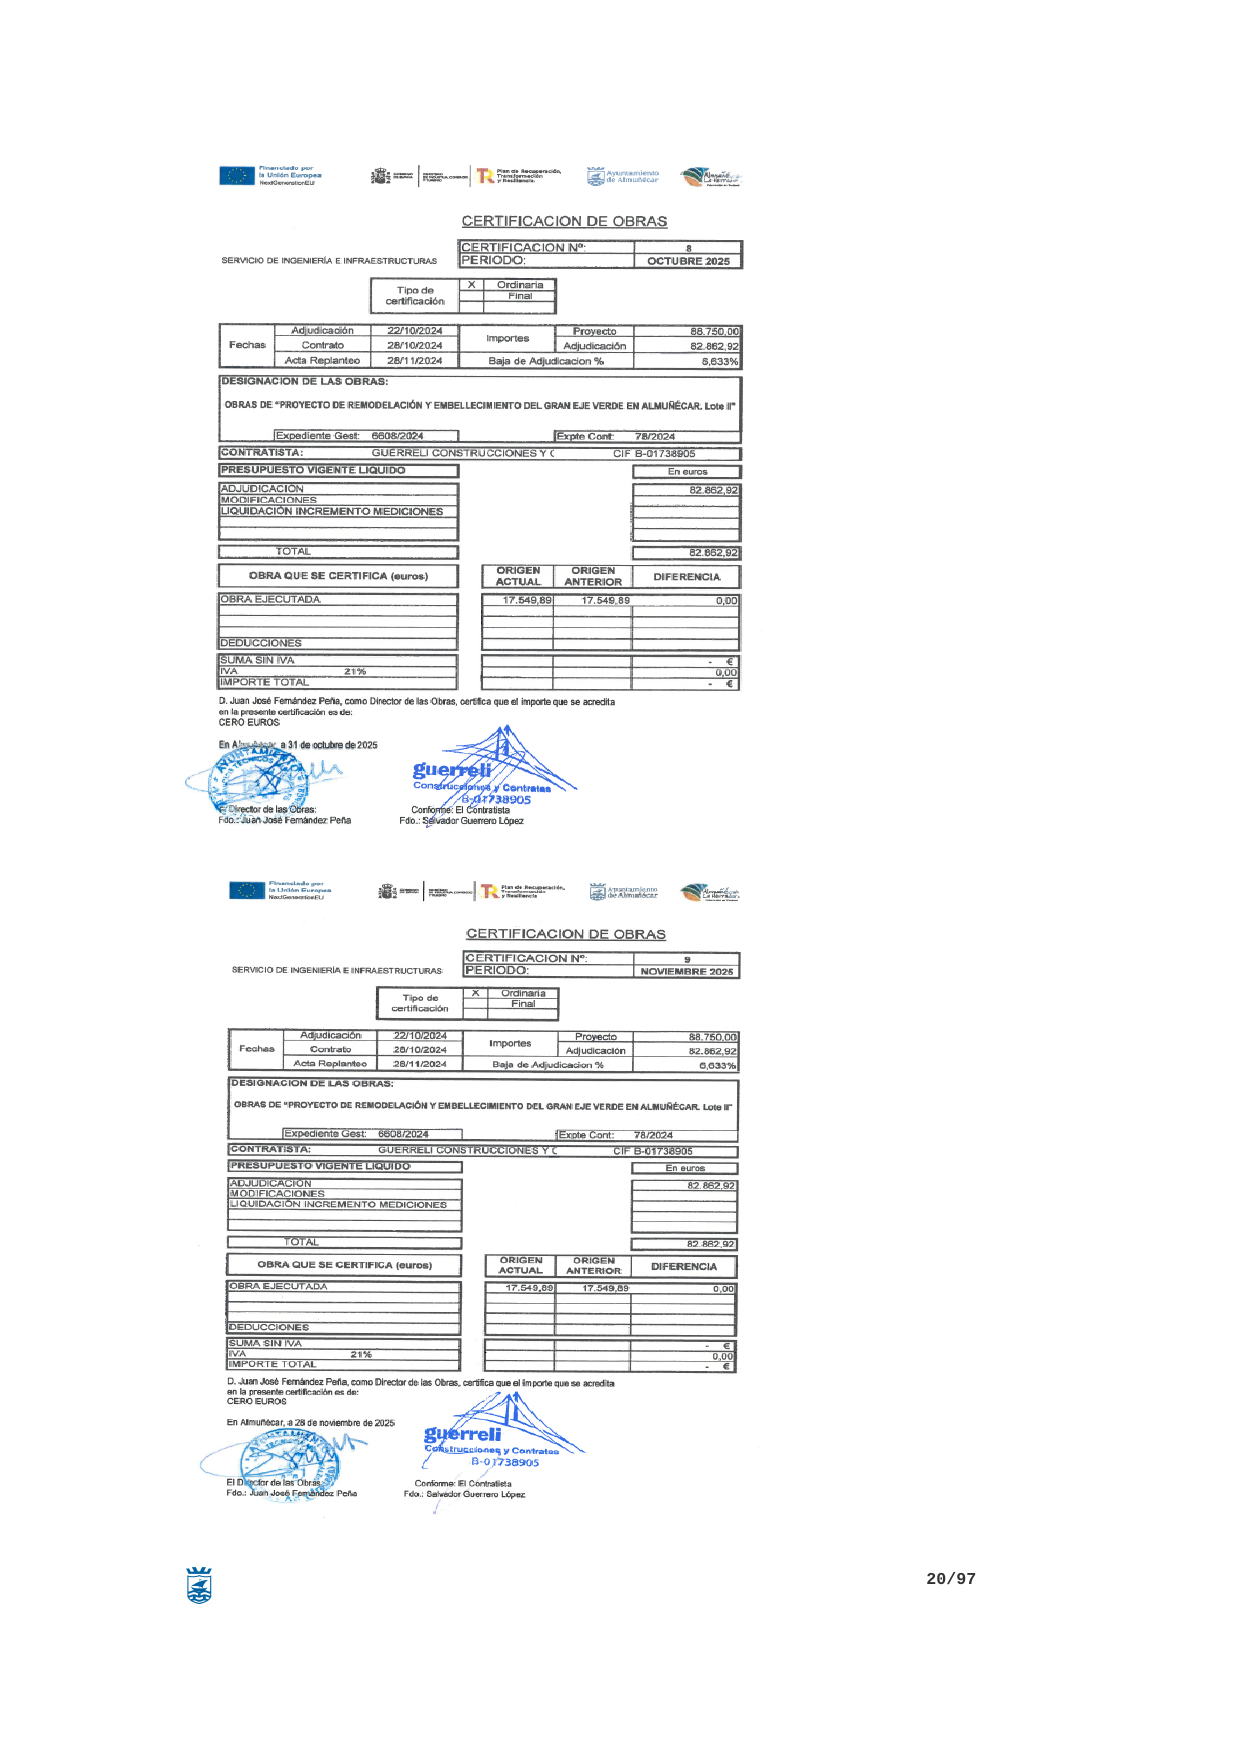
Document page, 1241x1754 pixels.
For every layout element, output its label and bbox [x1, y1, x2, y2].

picture [183, 1562, 214, 1607]
picture [183, 867, 768, 1518]
picture [183, 147, 769, 837]
